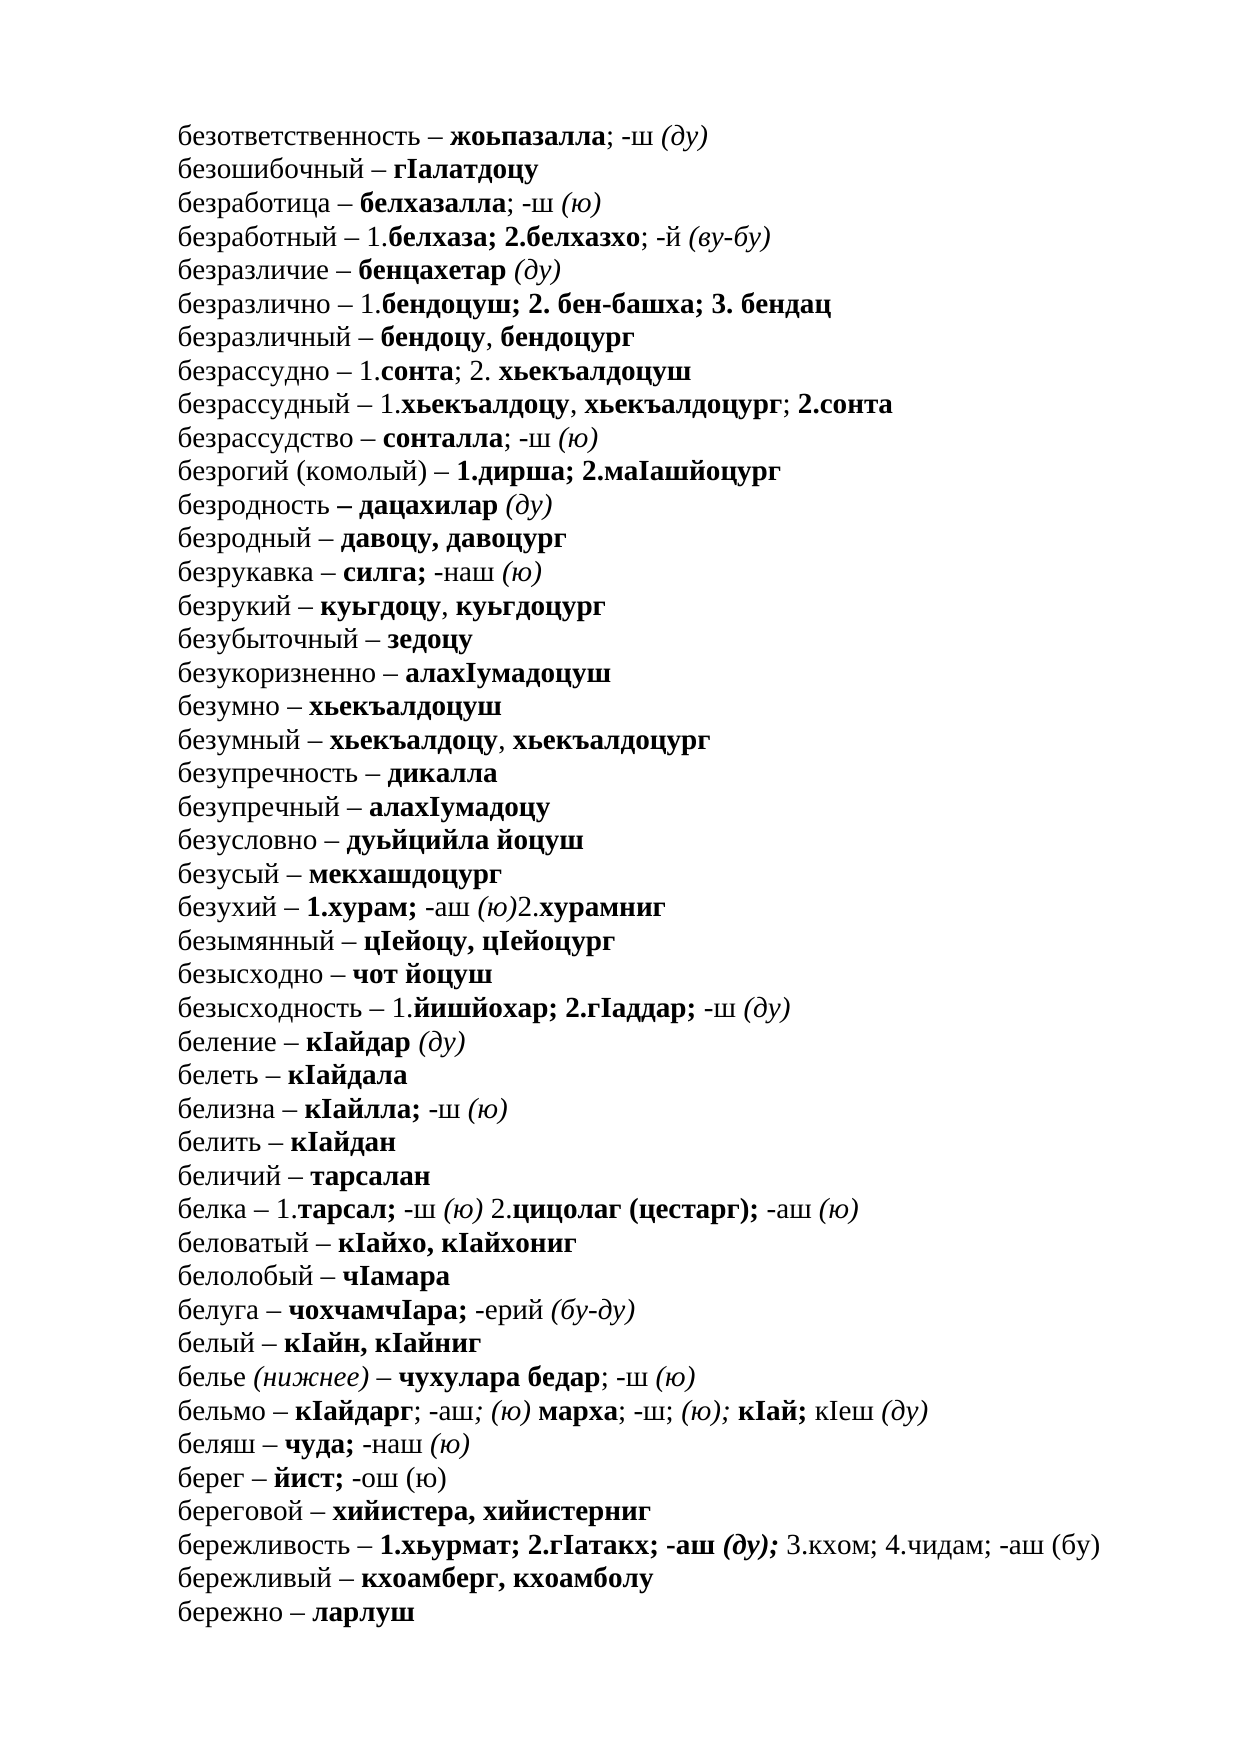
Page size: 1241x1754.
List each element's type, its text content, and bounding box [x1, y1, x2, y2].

text безразличный – бендоцу, бендоцург [177, 319, 1152, 353]
text безупречный – алахӀумадоцу [177, 789, 1152, 822]
text безрогий (комолый) – 1.дирша; 2.маӀашйоцург [177, 453, 1152, 487]
text белить – кӀайдан [177, 1124, 1152, 1158]
text безумно – хьекъалдоцуш [177, 688, 1152, 722]
text безрукавка – силга; -наш (ю) [177, 554, 1152, 588]
text безусловно – дуьйцийла йоцуш [177, 822, 1152, 856]
text белолобый – чӀамара [177, 1258, 1152, 1292]
text безошибочный – гӀалатдоцу [177, 152, 1152, 185]
text безработный – 1.белхаза; 2.белхазхо; -й (ву-бу) [177, 219, 1152, 252]
text беловатый – кӀайхо, кӀайхониг [177, 1225, 1152, 1258]
text безысходность – 1.йишйохар; 2.гӀаддар; -ш (ду) [177, 990, 1152, 1024]
text безукоризненно – алахӀумадоцуш [177, 655, 1152, 688]
text безусый – мекхашдоцург [177, 856, 1152, 889]
text безрассудно – 1.сонта; 2. хьекъалдоцуш [177, 353, 1152, 386]
text безработица – белхазалла; -ш (ю) [177, 185, 1152, 219]
text безрассудство – сонталла; -ш (ю) [177, 420, 1152, 453]
text безразлично – 1.бендоцуш; 2. бен-башха; 3. бендац [177, 286, 1152, 319]
text безродный – давоцу, давоцург [177, 521, 1152, 554]
text беление – кӀайдар (ду) [177, 1024, 1152, 1057]
text белуга – чохчамчӀара; -ерий (бу-ду) [177, 1292, 1152, 1326]
text беличий – тарсалан [177, 1158, 1152, 1191]
text безубыточный – зедоцу [177, 621, 1152, 655]
text безразличие – бенцахетар (ду) [177, 252, 1152, 286]
text бельмо – кӀайдарг; -аш; (ю) марха; -ш; (ю); кӀай; кӀеш (ду) [177, 1393, 1152, 1426]
text бережливость – 1.хьурмат; 2.гӀатакх; -аш (ду); 3.кхом; 4.чидам; -аш (бу) [177, 1527, 1152, 1560]
text безрассудный – 1.хьекъалдоцу, хьекъалдоцург; 2.сонта [177, 386, 1152, 420]
text белка – 1.тарсал; -ш (ю) 2.цицолаг (цестарг); -аш (ю) [177, 1191, 1152, 1225]
text береговой – хийистера, хийистерниг [177, 1493, 1152, 1527]
text безумный – хьекъалдоцу, хьекъалдоцург [177, 722, 1152, 755]
text белый – кӀайн, кӀайниг [177, 1326, 1152, 1359]
text безродность – дацахилар (ду) [177, 487, 1152, 521]
text белизна – кӀайлла; -ш (ю) [177, 1091, 1152, 1124]
text безымянный – цӀейоцу, цӀейоцург [177, 923, 1152, 957]
text безысходно – чот йоцуш [177, 957, 1152, 990]
text беляш – чуда; -наш (ю) [177, 1426, 1152, 1460]
text белеть – кӀайдала [177, 1057, 1152, 1091]
text безрукий – куьгдоцу, куьгдоцург [177, 588, 1152, 621]
text бережно – ларлуш [177, 1594, 1152, 1627]
text безответственность – жоьпазалла; -ш (ду) [177, 118, 1152, 152]
text безупречность – дикалла [177, 755, 1152, 789]
text безухий – 1.хурам; -аш (ю)2.хурамниг [177, 889, 1152, 923]
text белье (нижнее) – чухулара бедар; -ш (ю) [177, 1359, 1152, 1393]
text бережливый – кхоамберг, кхоамболу [177, 1560, 1152, 1594]
text берег – йист; -ош (ю) [177, 1460, 1152, 1493]
